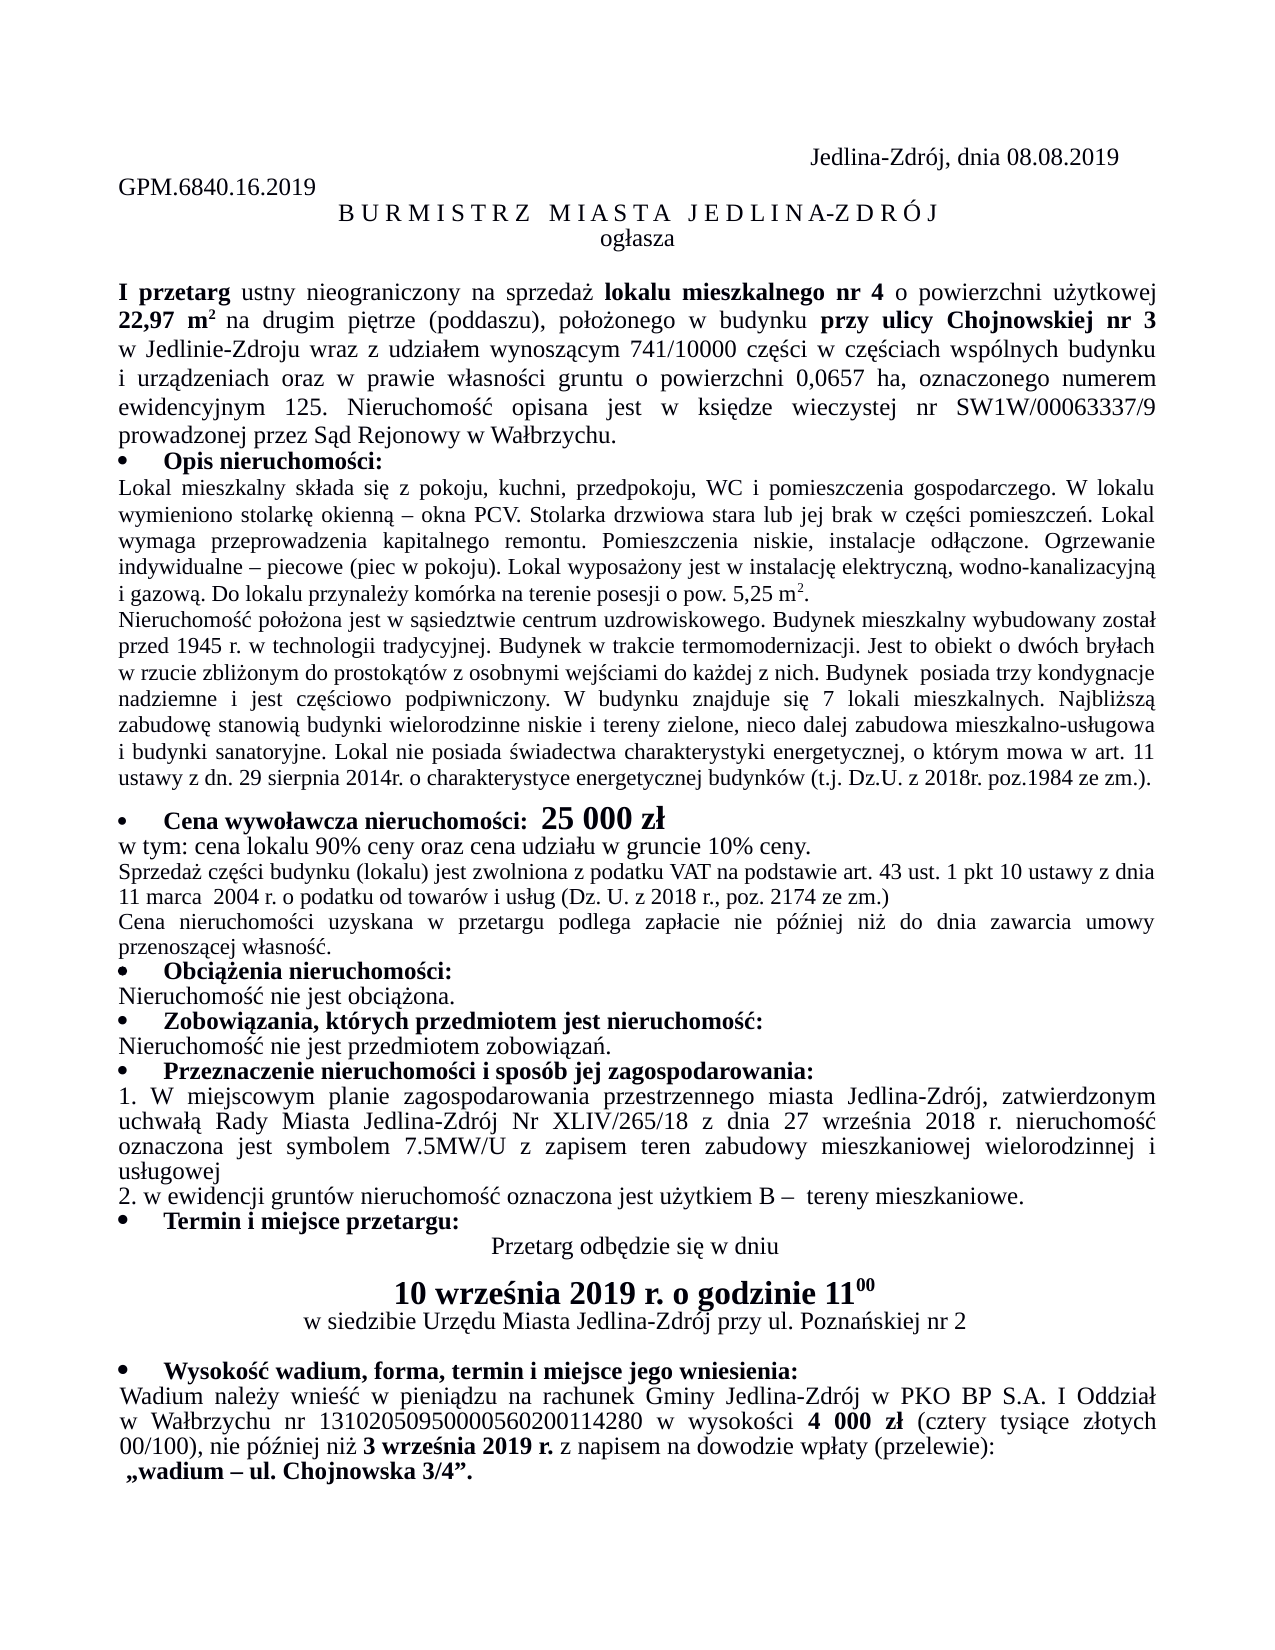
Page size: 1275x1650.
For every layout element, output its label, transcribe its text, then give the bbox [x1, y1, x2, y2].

list Zobowiązania, których przedmiotem jest nieruchomość: [118, 1010, 1157, 1035]
list Wysokość wadium, forma, termin i miejsce jego wniesienia: [118, 1360, 1157, 1385]
text Lokal mieszkalny składa się z pokoju, kuchni, przedpokoju, WC i pomieszczenia gospodarczego. W lokalu wymieniono stolarkę okienną – okna PCV. Stolarka drzwiowa stara lub jej brak w części pomieszczeń. Lokal wymaga przeprowadzenia kapitalnego remontu. Pomieszczenia niskie, instalacje odłączone. Ogrzewanie indywidualne – piecowe (piec w pokoju). Lokal wyposażony jest w instalację elektryczną, wodno-kanalizacyjną i gazową. Do lokalu przynależy komórka na terenie posesji o pow. 5,25 m2. [118, 474, 1157, 606]
text Sprzedaż części budynku (lokalu) jest zwolniona z podatku VAT na podstawie art. 43 ust. 1 pkt 10 ustawy z dnia 11 marca 2004 r. o podatku od towarów i usług (Dz. U. z 2018 r., poz. 2174 ze zm.) [118, 860, 1157, 910]
list Cena wywoławcza nieruchomości: 25 000 zł [118, 810, 1157, 835]
text I przetarg ustny nieograniczony na sprzedaż lokalu mieszkalnego nr 4 o powierzchni użytkowej 22,97 m2 na drugim piętrze (poddaszu), położonego w budynku przy ulicy Chojnowskiej nr 3 w Jedlinie-Zdroju wraz z udziałem wynoszącym 741/10000 części w częściach wspólnych budynku i urządzeniach oraz w prawie własności gruntu o powierzchni 0,0657 ha, oznaczonego numerem ewidencyjnym 125. Nieruchomość opisana jest w księdze wieczystej nr SW1W/00063337/9 prowadzonej przez Sąd Rejonowy w Wałbrzychu. [118, 277, 1157, 449]
text Nieruchomość nie jest przedmiotem zobowiązań. [118, 1035, 1157, 1060]
text „wadium – ul. Chojnowska 3/4”. [119, 1460, 1157, 1485]
list Termin i miejsce przetargu: [118, 1210, 1157, 1235]
text 10 września 2019 r. o godzinie 1100 [119, 1285, 1157, 1310]
text ogłasza [118, 227, 1157, 252]
text Wadium należy wnieść w pieniądzu na rachunek Gminy Jedlina-Zdrój w PKO BP S.A. I Oddział w Wałbrzychu nr 13102050950000560200114280 w wysokości 4 000 zł (cztery tysiące złotych 00/100), nie później niż 3 września 2019 r. z napisem na dowodzie wpłaty (przelewie): [119, 1385, 1157, 1460]
text 2. w ewidencji gruntów nieruchomość oznaczona jest użytkiem B – tereny mieszkaniowe. [118, 1185, 1157, 1210]
text Cena nieruchomości uzyskana w przetargu podlega zapłacie nie później niż do dnia zawarcia umowy przenoszącej własność. [118, 910, 1157, 960]
text Nieruchomość położona jest w sąsiedztwie centrum uzdrowiskowego. Budynek mieszkalny wybudowany został przed 1945 r. w technologii tradycyjnej. Budynek w trakcie termomodernizacji. Jest to obiekt o dwóch bryłach w rzucie zbliżonym do prostokątów z osobnymi wejściami do każdej z nich. Budynek posiada trzy kondygnacje nadziemne i jest częściowo podpiwniczony. W budynku znajduje się 7 lokali mieszkalnych. Najbliższą zabudowę stanowią budynki wielorodzinne niskie i tereny zielone, nieco dalej zabudowa mieszkalno-usługowa i budynki sanatoryjne. Lokal nie posiada świadectwa charakterystyki energetycznej, o którym mowa w art. 11 ustawy z dn. 29 sierpnia 2014r. o charakterystyce energetycznej budynków (t.j. Dz.U. z 2018r. poz.1984 ze zm.). [118, 606, 1157, 791]
list Opis nieruchomości: [118, 449, 1157, 474]
text GPM.6840.16.2019 [118, 172, 1157, 202]
text Nieruchomość nie jest obciążona. [118, 985, 1157, 1010]
list Przeznaczenie nieruchomości i sposób jej zagospodarowania: [118, 1060, 1157, 1085]
text Jedlina-Zdrój, dnia 08.08.2019 [118, 142, 1157, 172]
text w tym: cena lokalu 90% ceny oraz cena udziału w gruncie 10% ceny. [118, 835, 1157, 860]
text B U R M I S T R Z M I A S T A J E D L I N A-Z D R Ó J [118, 202, 1157, 227]
text Przetarg odbędzie się w dniu [119, 1235, 1157, 1260]
list Obciążenia nieruchomości: [118, 960, 1157, 985]
text w siedzibie Urzędu Miasta Jedlina-Zdrój przy ul. Poznańskiej nr 2 [119, 1310, 1157, 1335]
text 1. W miejscowym planie zagospodarowania przestrzennego miasta Jedlina-Zdrój, zatwierdzonym uchwałą Rady Miasta Jedlina-Zdrój Nr XLIV/265/18 z dnia 27 września 2018 r. nieruchomość oznaczona jest symbolem 7.5MW/U z zapisem teren zabudowy mieszkaniowej wielorodzinnej i usługowej [118, 1085, 1157, 1185]
